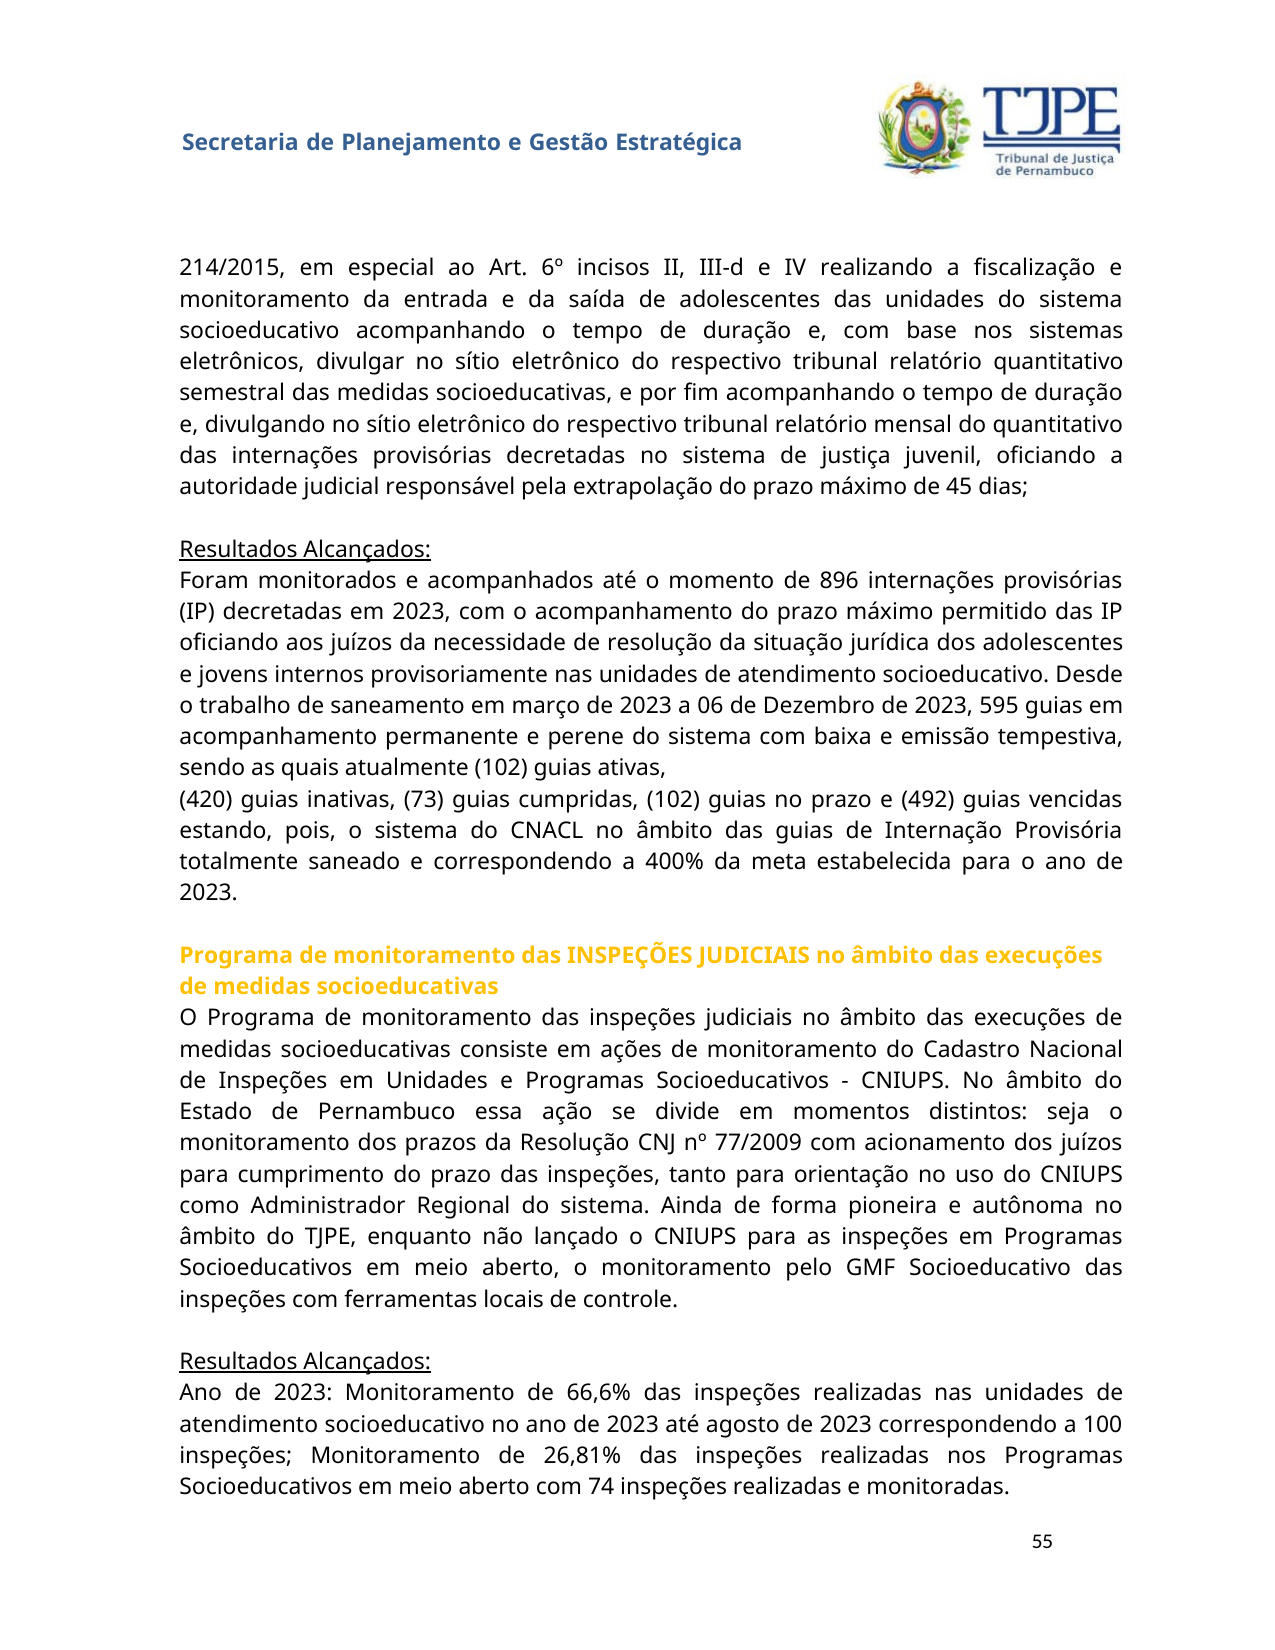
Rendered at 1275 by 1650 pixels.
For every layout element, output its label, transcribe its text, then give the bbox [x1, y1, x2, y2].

text Resultados Alcançados: [179, 1345, 1124, 1376]
text (420) guias inativas, (73) guias cumpridas, (102) guias no prazo e (492) guias vencidas estando, pois, o sistema do CNACL no âmbito das guias de Internação Provisória totalmente saneado e correspondendo a 400% da meta estabelecida para o ano de 2023. [179, 783, 1124, 908]
text Ano de 2023: Monitoramento de 66,6% das inspeções realizadas nas unidades de atendimento socioeducativo no ano de 2023 até agosto de 2023 correspondendo a 100 inspeções; Monitoramento de 26,81% das inspeções realizadas nos Programas Socioeducativos em meio aberto com 74 inspeções realizadas e monitoradas. [179, 1376, 1124, 1501]
text O Programa de monitoramento das inspeções judiciais no âmbito das execuções de medidas socioeducativas consiste em ações de monitoramento do Cadastro Nacional de Inspeções em Unidades e Programas Socioeducativos - CNIUPS. No âmbito do Estado de Pernambuco essa ação se divide em momentos distintos: seja o monitoramento dos prazos da Resolução CNJ nº 77/2009 com acionamento dos juízos para cumprimento do prazo das inspeções, tanto para orientação no uso do CNIUPS como Administrador Regional do sistema. Ainda de forma pioneira e autônoma no âmbito do TJPE, enquanto não lançado o CNIUPS para as inspeções em Programas Socioeducativos em meio aberto, o monitoramento pelo GMF Socioeducativo das inspeções com ferramentas locais de controle. [179, 1001, 1124, 1314]
text Programa de monitoramento das INSPEÇÕES JUDICIAIS no âmbito das execuções de medidas socioeducativas [179, 939, 1124, 1001]
text Foram monitorados e acompanhados até o momento de 896 internações provisórias (IP) decretadas em 2023, com o acompanhamento do prazo máximo permitido das IP oficiando aos juízos da necessidade de resolução da situação jurídica dos adolescentes e jovens internos provisoriamente nas unidades de atendimento socioeducativo. Desde o trabalho de saneamento em março de 2023 a 06 de Dezembro de 2023, 595 guias em acompanhamento permanente e perene do sistema com baixa e emissão tempestiva, sendo as quais atualmente (102) guias ativas, [179, 564, 1124, 783]
text 214/2015, em especial ao Art. 6º incisos II, III-d e IV realizando a fiscalização e monitoramento da entrada e da saída de adolescentes das unidades do sistema socioeducativo acompanhando o tempo de duração e, com base nos sistemas eletrônicos, divulgar no sítio eletrônico do respectivo tribunal relatório quantitativo semestral das medidas socioeducativas, e por fim acompanhando o tempo de duração e, divulgando no sítio eletrônico do respectivo tribunal relatório mensal do quantitativo das internações provisórias decretadas no sistema de justiça juvenil, oficiando a autoridade judicial responsável pela extrapolação do prazo máximo de 45 dias; [179, 251, 1124, 501]
text Resultados Alcançados: [179, 533, 1124, 564]
